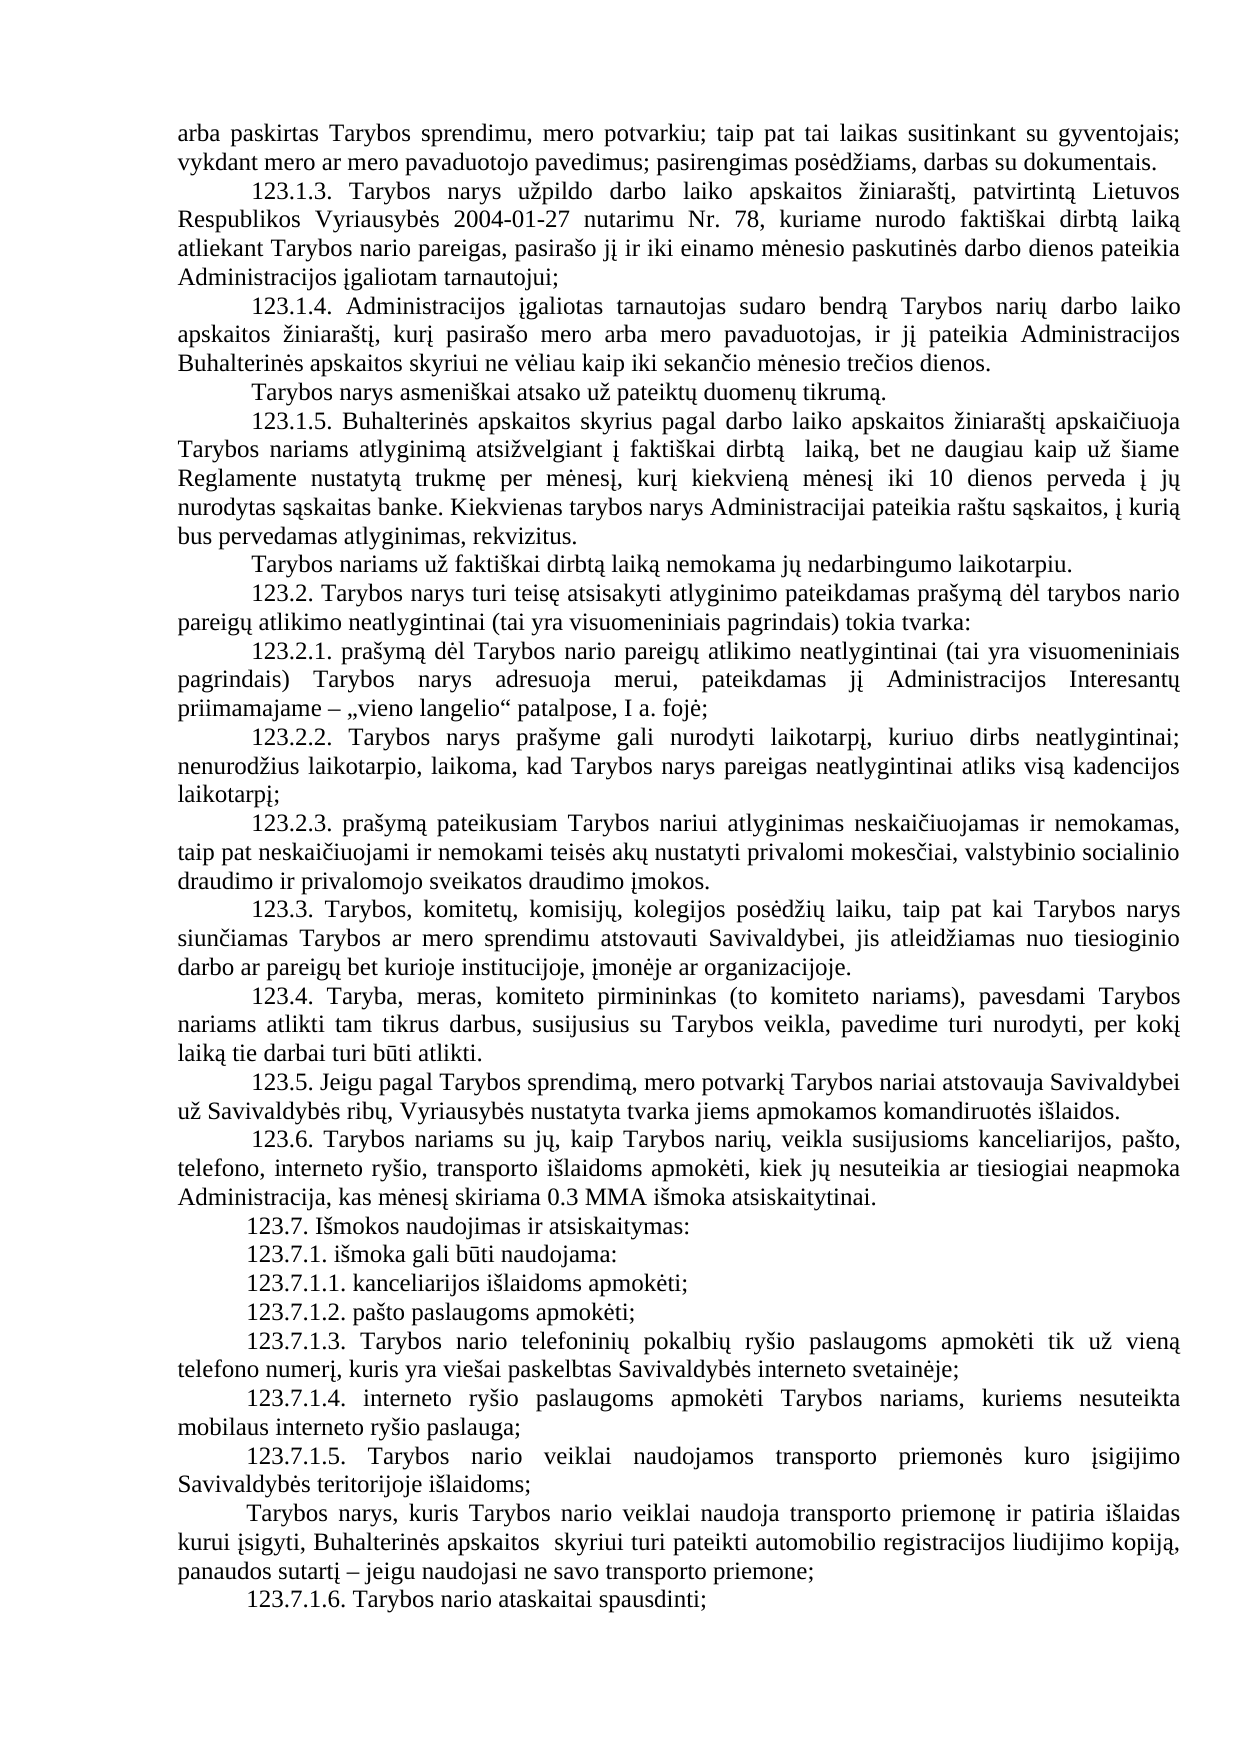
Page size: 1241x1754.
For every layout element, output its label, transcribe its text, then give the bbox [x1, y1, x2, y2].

text 123.2. Tarybos narys turi teisę atsisakyti atlyginimo pateikdamas prašymą dėl tarybos nario pareigų atlikimo neatlygintinai (tai yra visuomeniniais pagrindais) tokia tvarka: [177, 578, 1181, 636]
text Tarybos nariams už faktiškai dirbtą laiką nemokama jų nedarbingumo laikotarpiu. [177, 549, 1181, 578]
text 123.6. Tarybos nariams su jų, kaip Tarybos narių, veikla susijusioms kanceliarijos, pašto, telefono, interneto ryšio, transporto išlaidoms apmokėti, kiek jų nesuteikia ar tiesiogiai neapmoka Administracija, kas mėnesį skiriama 0.3 MMA išmoka atsiskaitytinai. [177, 1124, 1181, 1211]
text 123.7.1.4. interneto ryšio paslaugoms apmokėti Tarybos nariams, kuriems nesuteikta mobilaus interneto ryšio paslauga; [177, 1383, 1181, 1441]
text Tarybos narys asmeniškai atsako už pateiktų duomenų tikrumą. [177, 377, 1181, 406]
text 123.5. Jeigu pagal Tarybos sprendimą, mero potvarkį Tarybos nariai atstovauja Savivaldybei už Savivaldybės ribų, Vyriausybės nustatyta tvarka jiems apmokamos komandiruotės išlaidos. [177, 1067, 1181, 1124]
text 123.7.1.1. kanceliarijos išlaidoms apmokėti; [177, 1268, 1181, 1297]
text 123.1.4. Administracijos įgaliotas tarnautojas sudaro bendrą Tarybos narių darbo laiko apskaitos žiniaraštį, kurį pasirašo mero arba mero pavaduotojas, ir jį pateikia Administracijos Buhalterinės apskaitos skyriui ne vėliau kaip iki sekančio mėnesio trečios dienos. [177, 291, 1181, 377]
text 123.7. Išmokos naudojimas ir atsiskaitymas: [177, 1211, 1181, 1239]
text 123.2.2. Tarybos narys prašyme gali nurodyti laikotarpį, kuriuo dirbs neatlygintinai; nenurodžius laikotarpio, laikoma, kad Tarybos narys pareigas neatlygintinai atliks visą kadencijos laikotarpį; [177, 722, 1181, 808]
text 123.2.1. prašymą dėl Tarybos nario pareigų atlikimo neatlygintinai (tai yra visuomeniniais pagrindais) Tarybos narys adresuoja merui, pateikdamas jį Administracijos Interesantų priimamajame – „vieno langelio“ patalpose, I a. fojė; [177, 636, 1181, 722]
text 123.7.1.2. pašto paslaugoms apmokėti; [177, 1297, 1181, 1326]
text 123.7.1.6. Tarybos nario ataskaitai spausdinti; [177, 1584, 1181, 1613]
text 123.4. Taryba, meras, komiteto pirmininkas (to komiteto nariams), pavesdami Tarybos nariams atlikti tam tikrus darbus, susijusius su Tarybos veikla, pavedime turi nurodyti, per kokį laiką tie darbai turi būti atlikti. [177, 981, 1181, 1067]
text Tarybos narys, kuris Tarybos nario veiklai naudoja transporto priemonę ir patiria išlaidas kurui įsigyti, Buhalterinės apskaitos skyriui turi pateikti automobilio registracijos liudijimo kopiją, panaudos sutartį – jeigu naudojasi ne savo transporto priemone; [177, 1498, 1181, 1584]
text 123.7.1. išmoka gali būti naudojama: [177, 1239, 1181, 1268]
text 123.7.1.5. Tarybos nario veiklai naudojamos transporto priemonės kuro įsigijimo Savivaldybės teritorijoje išlaidoms; [177, 1441, 1181, 1498]
text arba paskirtas Tarybos sprendimu, mero potvarkiu; taip pat tai laikas susitinkant su gyventojais; vykdant mero ar mero pavaduotojo pavedimus; pasirengimas posėdžiams, darbas su dokumentais. [177, 118, 1181, 176]
text 123.1.5. Buhalterinės apskaitos skyrius pagal darbo laiko apskaitos žiniaraštį apskaičiuoja Tarybos nariams atlyginimą atsižvelgiant į faktiškai dirbtą laiką, bet ne daugiau kaip už šiame Reglamente nustatytą trukmę per mėnesį, kurį kiekvieną mėnesį iki 10 dienos perveda į jų nurodytas sąskaitas banke. Kiekvienas tarybos narys Administracijai pateikia raštu sąskaitos, į kurią bus pervedamas atlyginimas, rekvizitus. [177, 406, 1181, 549]
text 123.3. Tarybos, komitetų, komisijų, kolegijos posėdžių laiku, taip pat kai Tarybos narys siunčiamas Tarybos ar mero sprendimu atstovauti Savivaldybei, jis atleidžiamas nuo tiesioginio darbo ar pareigų bet kurioje institucijoje, įmonėje ar organizacijoje. [177, 894, 1181, 981]
text 123.2.3. prašymą pateikusiam Tarybos nariui atlyginimas neskaičiuojamas ir nemokamas, taip pat neskaičiuojami ir nemokami teisės akų nustatyti privalomi mokesčiai, valstybinio socialinio draudimo ir privalomojo sveikatos draudimo įmokos. [177, 808, 1181, 894]
text 123.7.1.3. Tarybos nario telefoninių pokalbių ryšio paslaugoms apmokėti tik už vieną telefono numerį, kuris yra viešai paskelbtas Savivaldybės interneto svetainėje; [177, 1326, 1181, 1383]
text 123.1.3. Tarybos narys užpildo darbo laiko apskaitos žiniaraštį, patvirtintą Lietuvos Respublikos Vyriausybės 2004-01-27 nutarimu Nr. 78, kuriame nurodo faktiškai dirbtą laiką atliekant Tarybos nario pareigas, pasirašo jį ir iki einamo mėnesio paskutinės darbo dienos pateikia Administracijos įgaliotam tarnautojui; [177, 176, 1181, 291]
